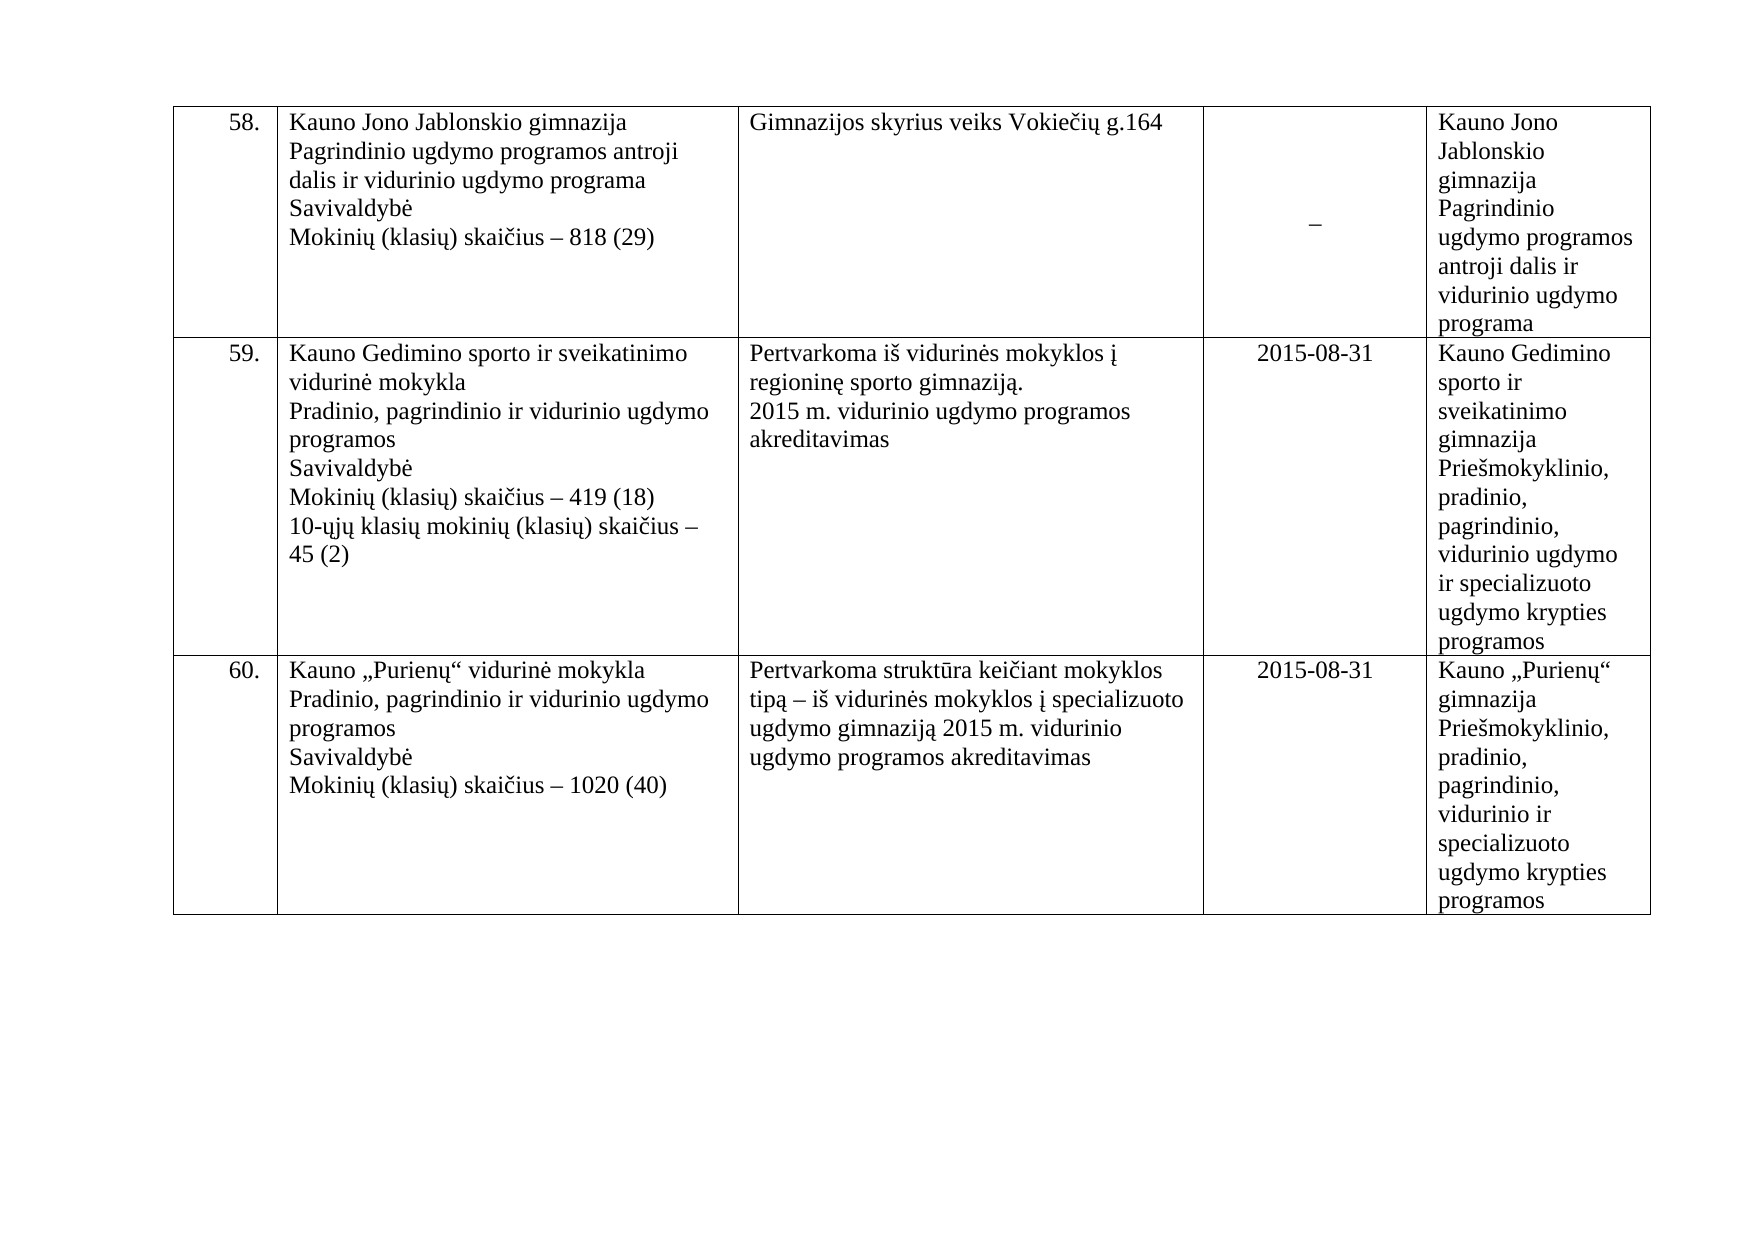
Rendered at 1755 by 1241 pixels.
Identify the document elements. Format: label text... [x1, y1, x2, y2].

table_cell Gimnazijos skyrius veiks Vokiečių g.164 [739, 107, 1203, 337]
table_cell Pertvarkoma struktūra keičiant mokyklos tipą – iš vidurinės mokyklos į specializuoto ugdymo gimnaziją 2015 m. vidurinio ugdymo programos akreditavimas [739, 656, 1203, 914]
table_cell Kauno Gedimino sporto ir sveikatinimo gimnazija Priešmokyklinio, pradinio, pagrindinio, vidurinio ugdymo ir specializuoto ugdymo krypties programos [1427, 338, 1650, 654]
table_cell 60. [174, 656, 277, 914]
table_cell 2015-08-31 [1204, 656, 1426, 914]
table_cell Kauno „Purienų“ vidurinė mokykla Pradinio, pagrindinio ir vidurinio ugdymo programos Savivaldybė Mokinių (klasių) skaičius – 1020 (40) [278, 656, 738, 914]
table_cell 2015-08-31 [1204, 338, 1426, 654]
table_cell – [1204, 107, 1426, 337]
table_cell Kauno „Purienų“ gimnazija Priešmokyklinio, pradinio, pagrindinio, vidurinio ir specializuoto ugdymo krypties programos [1427, 656, 1650, 914]
table_cell Pertvarkoma iš vidurinės mokyklos į regioninę sporto gimnaziją. 2015 m. vidurinio ugdymo programos akreditavimas [739, 338, 1203, 654]
table_cell Kauno Jono Jablonskio gimnazija Pagrindinio ugdymo programos antroji dalis ir vidurinio ugdymo programa Savivaldybė Mokinių (klasių) skaičius – 818 (29) [278, 107, 738, 337]
table_cell Kauno Jono Jablonskio gimnazija Pagrindinio ugdymo programos antroji dalis ir vidurinio ugdymo programa [1427, 107, 1650, 337]
table_cell Kauno Gedimino sporto ir sveikatinimo vidurinė mokykla Pradinio, pagrindinio ir vidurinio ugdymo programos Savivaldybė Mokinių (klasių) skaičius – 419 (18) 10-ųjų klasių mokinių (klasių) skaičius – 45 (2) [278, 338, 738, 654]
table_cell 59. [174, 338, 277, 654]
table_cell 58. [174, 107, 277, 337]
